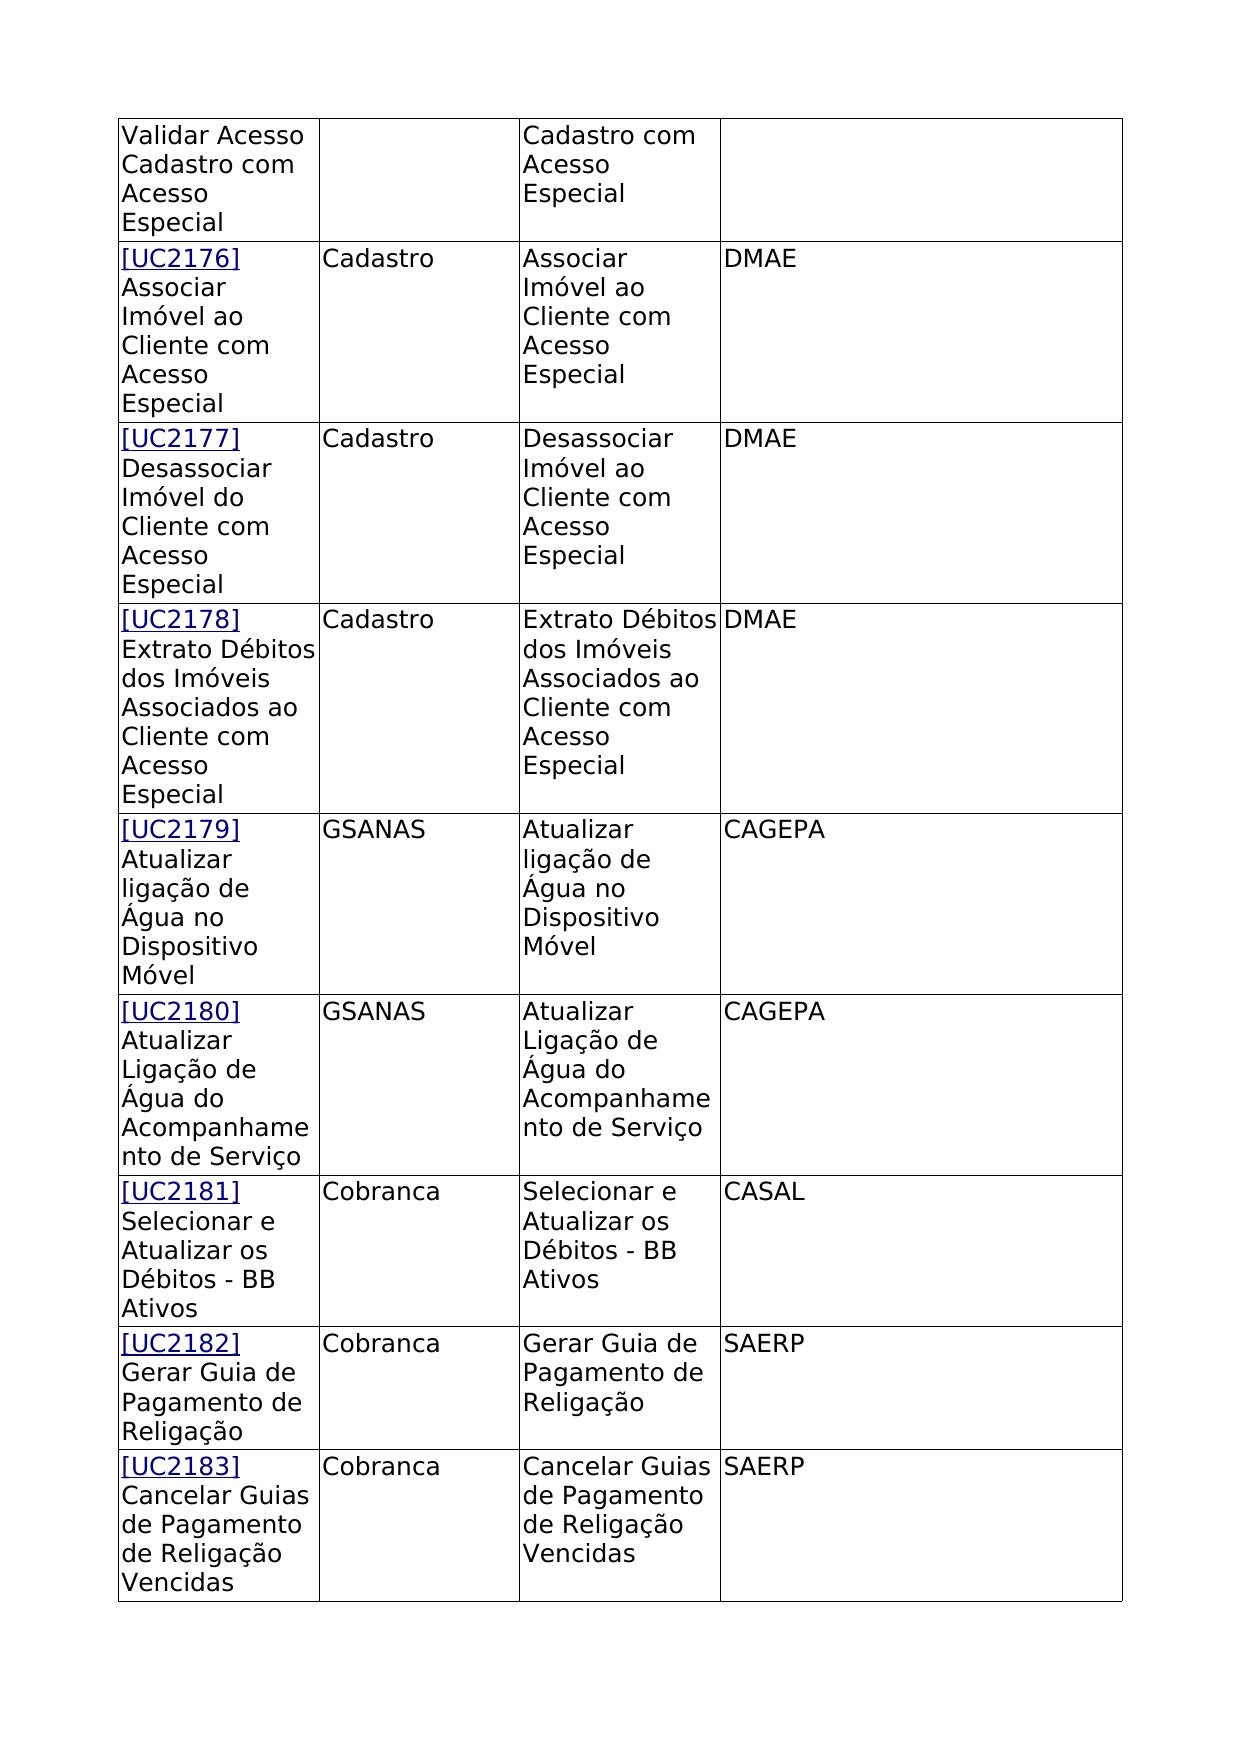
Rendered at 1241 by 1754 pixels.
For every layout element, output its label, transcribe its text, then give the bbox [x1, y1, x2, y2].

table_cell Cadastro com Acesso Especial [520, 119, 720, 241]
table_cell CAGEPA [721, 814, 1122, 994]
table_cell DMAE [721, 604, 1122, 813]
table_cell Atualizar ligação de Água no Dispositivo Móvel [520, 814, 720, 994]
table_cell Associar Imóvel ao Cliente com Acesso Especial [520, 242, 720, 422]
table_cell [UC2182] Gerar Guia de Pagamento de Religação [119, 1327, 319, 1449]
table_cell Atualizar Ligação de Água do Acompanhamento de Serviço [520, 995, 720, 1174]
table_cell Cobranca [320, 1450, 519, 1601]
table_cell SAERP [721, 1450, 1122, 1601]
table_cell Gerar Guia de Pagamento de Religação [520, 1327, 720, 1449]
table_cell GSANAS [320, 814, 519, 994]
table_cell Validar Acesso Cadastro com Acesso Especial [119, 119, 319, 241]
table_cell CASAL [721, 1176, 1122, 1326]
table_cell Cadastro [320, 242, 519, 422]
table_cell GSANAS [320, 995, 519, 1174]
table_cell [UC2180] Atualizar Ligação de Água do Acompanhamento de Serviço [119, 995, 319, 1174]
table_cell DMAE [721, 242, 1122, 422]
table_cell Cobranca [320, 1327, 519, 1449]
table_cell Extrato Débitos dos Imóveis Associados ao Cliente com Acesso Especial [520, 604, 720, 813]
table_cell [UC2176] Associar Imóvel ao Cliente com Acesso Especial [119, 242, 319, 422]
table_cell [UC2183] Cancelar Guias de Pagamento de Religação Vencidas [119, 1450, 319, 1601]
table_cell Selecionar e Atualizar os Débitos - BB Ativos [520, 1176, 720, 1326]
table_cell CAGEPA [721, 995, 1122, 1174]
table_cell [721, 119, 1122, 241]
table_cell Desassociar Imóvel ao Cliente com Acesso Especial [520, 423, 720, 603]
table_cell Cobranca [320, 1176, 519, 1326]
table_cell [UC2177] Desassociar Imóvel do Cliente com Acesso Especial [119, 423, 319, 603]
table_cell SAERP [721, 1327, 1122, 1449]
table_cell Cancelar Guias de Pagamento de Religação Vencidas [520, 1450, 720, 1601]
table_cell [320, 119, 519, 241]
table_cell Cadastro [320, 604, 519, 813]
table_cell [UC2181] Selecionar e Atualizar os Débitos - BB Ativos [119, 1176, 319, 1326]
table_cell Cadastro [320, 423, 519, 603]
table_cell [UC2179] Atualizar ligação de Água no Dispositivo Móvel [119, 814, 319, 994]
table_cell DMAE [721, 423, 1122, 603]
table_cell [UC2178] Extrato Débitos dos Imóveis Associados ao Cliente com Acesso Especial [119, 604, 319, 813]
